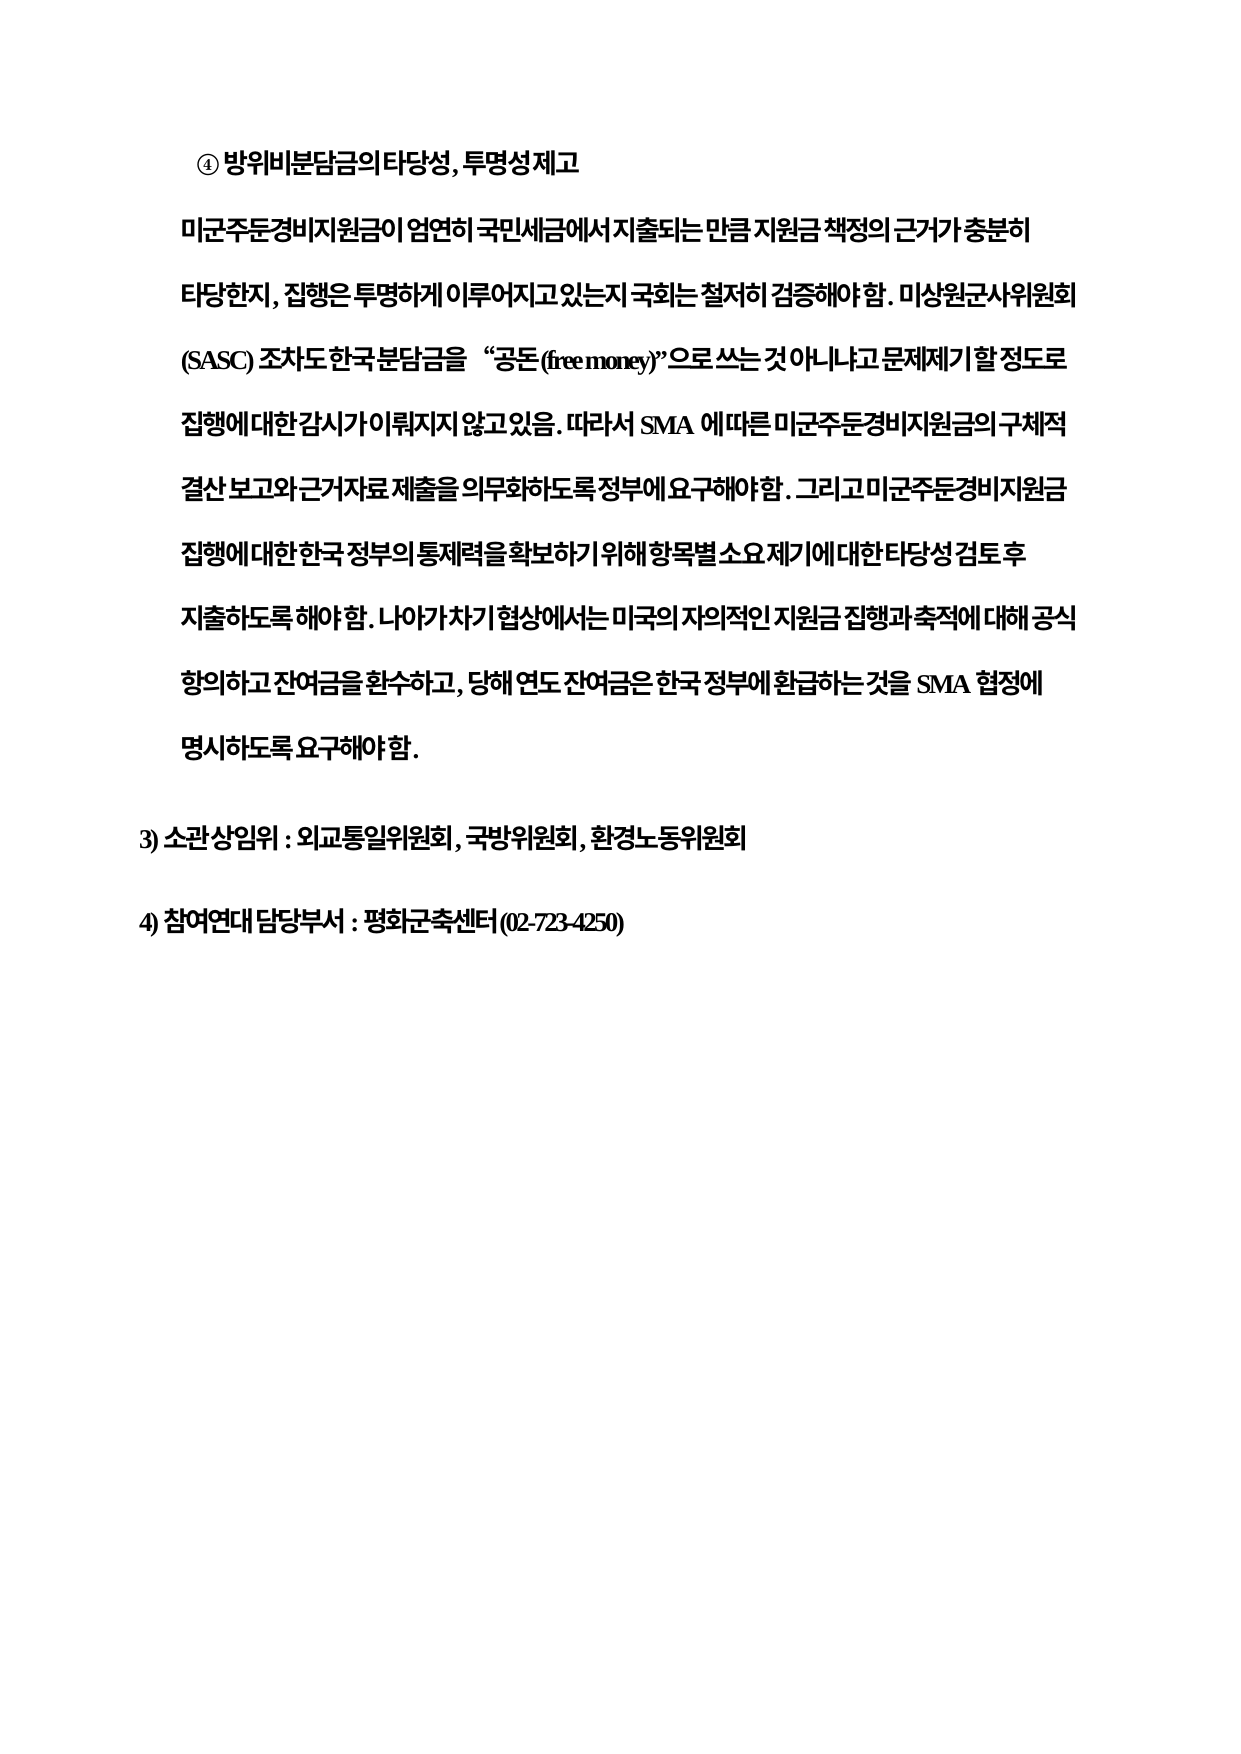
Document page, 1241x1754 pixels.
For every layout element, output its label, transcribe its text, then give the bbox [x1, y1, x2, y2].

text 4) 참여연대 담당부서 : 평화군축센터(02-723-4250) [139, 900, 1101, 940]
text ④ 방위비분담금의 타당성, 투명성 제고 [196, 142, 1122, 181]
text 3) 소관 상임위 : 외교통일위원회, 국방위원회, 환경노동위원회 [139, 817, 1101, 856]
text 미군주둔경비지원금이 엄연히 국민세금에서 지출되는 만큼 지원금 책정의 근거가 충분히 타당한지, 집행은 투명하게 이루어지고 있는지 국회는 철저히 검증해야 함. 미상원군사위원회(SASC) 조차도 한국 분담금을 “공돈(free money)”으로 쓰는 것 아니냐고 문제제기 할 정도로 집행에 대한 감시가 이뤄지지 않고 있음. 따라서 SMA에 따른 미군주둔경비지원금의 구체적 결산 보고와 근거자료 제출을 의무화하도록 정부에 요구해야 함. 그리고 미군주둔경비지원금 집행에 대한 한국 정부의 통제력을 확보하기 위해 항목별 소요 제기에 대한 타당성 검토 후 지출하도록 해야 함. 나아가 차기 협상에서는 미국의 자의적인 지원금 집행과 축적에 대해 공식 항의하고 잔여금을 환수하고, 당해 연도 잔여금은 한국 정부에 환급하는 것을 SMA 협정에 명시하도록 요구해야 함. [181, 209, 1080, 766]
